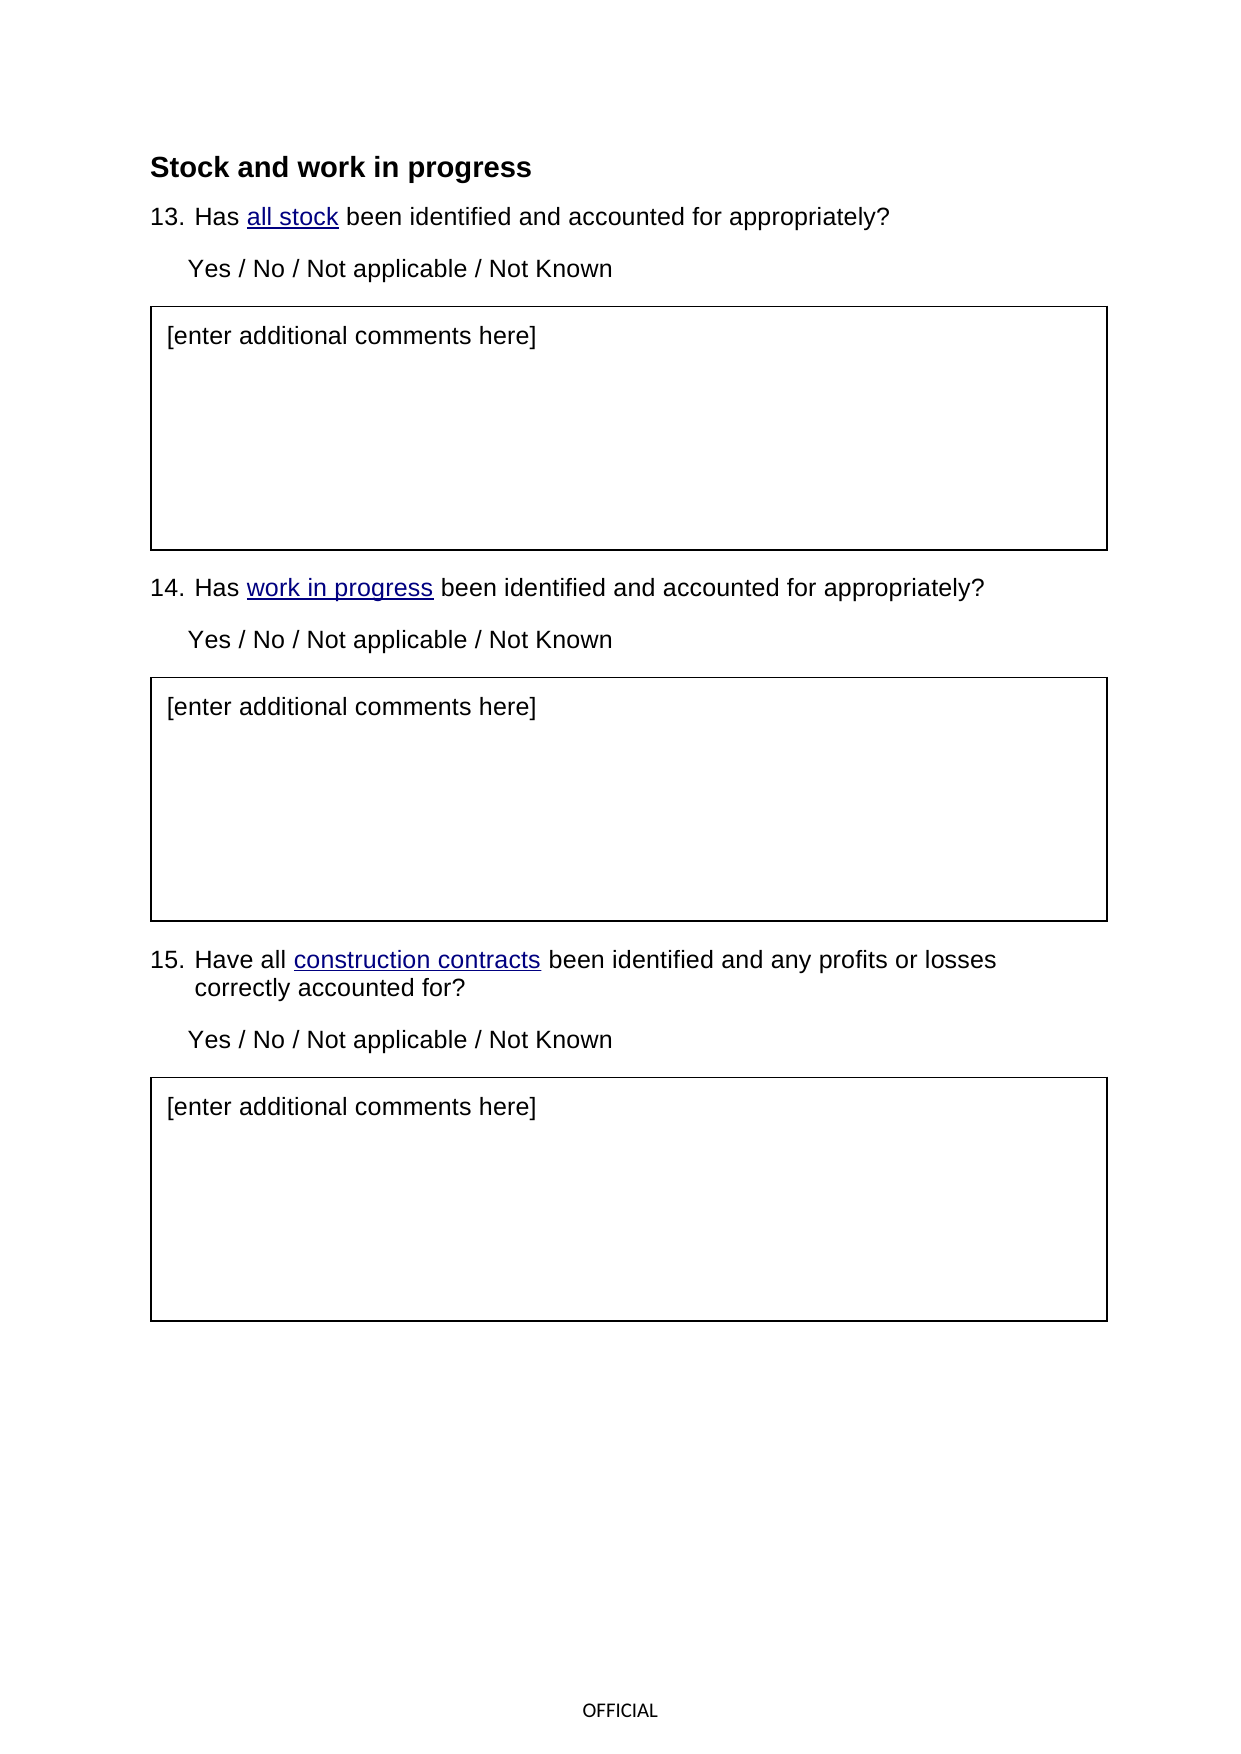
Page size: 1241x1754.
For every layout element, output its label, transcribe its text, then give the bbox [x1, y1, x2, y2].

text [enter additional comments here] [167, 692, 1087, 721]
subtitle Stock and work in progress [150, 150, 1090, 183]
subtitle Yes / No / Not applicable / Not Known [187, 625, 1090, 654]
subtitle Has all stock been identified and accounted for appropriately? [150, 202, 1090, 231]
subtitle Yes / No / Not applicable / Not Known [187, 1025, 1090, 1054]
text [enter additional comments here] [167, 1092, 1087, 1121]
subtitle Have all construction contracts been identified and any profits or losses correctly accounted for? [150, 944, 1090, 1002]
text [enter additional comments here] [167, 321, 1087, 350]
subtitle Yes / No / Not applicable / Not Known [187, 254, 1090, 283]
subtitle Has work in progress been identified and accounted for appropriately? [150, 573, 1090, 602]
